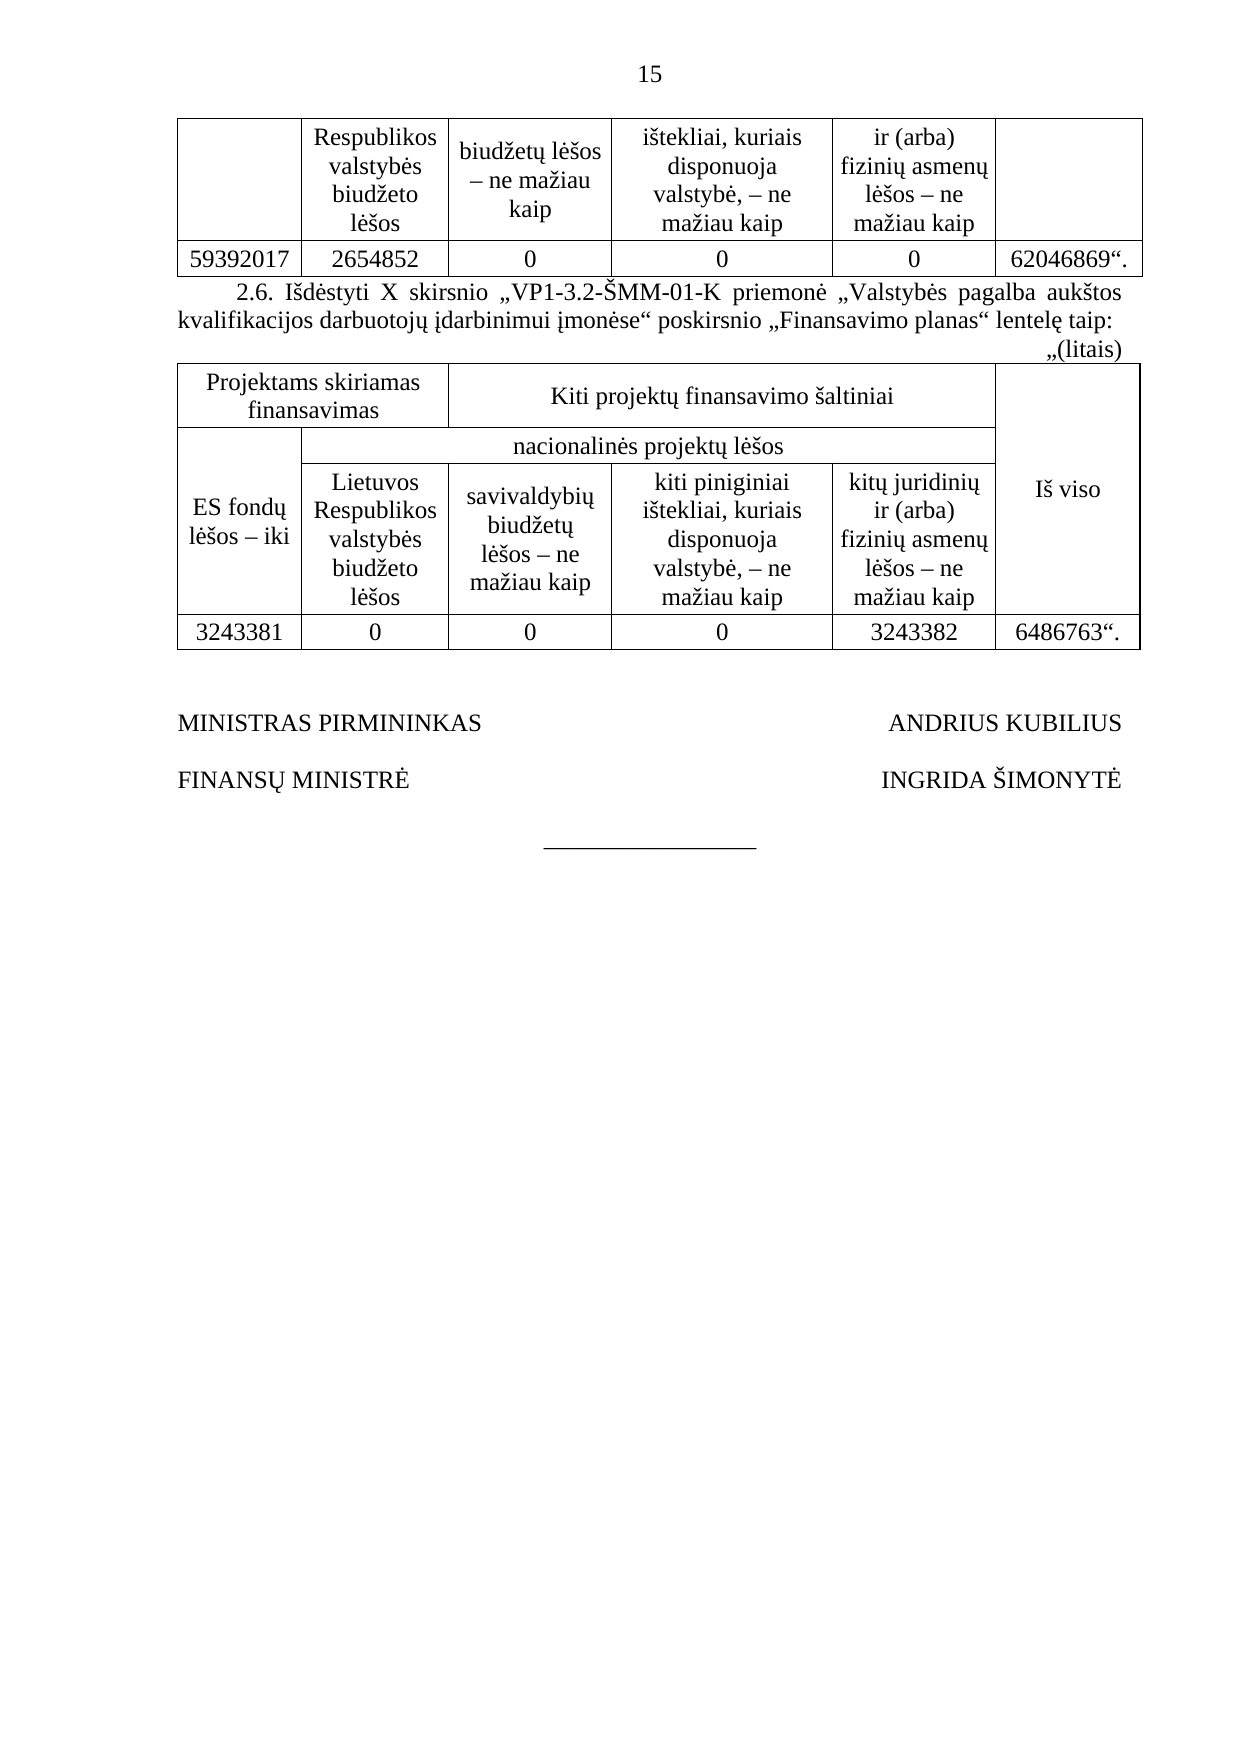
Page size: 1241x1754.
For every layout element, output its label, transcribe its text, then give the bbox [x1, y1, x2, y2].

table_cell [178, 119, 301, 240]
table_cell 0 [449, 615, 611, 649]
text MINISTRAS PIRMININKAS ANDRIUS KUBILIUS [177, 708, 1122, 736]
table_cell 3243381 [178, 615, 301, 649]
text FINANSŲ MINISTRĖ INGRIDA ŠIMONYTĖ [177, 765, 1122, 794]
table_cell biudžetų lėšos – ne mažiau kaip [449, 119, 611, 240]
table_cell 6486763“. [996, 615, 1139, 649]
table_cell savivaldybių biudžetų lėšos – ne mažiau kaip [449, 464, 611, 613]
table_header [996, 119, 1142, 240]
table_cell kiti piniginiai ištekliai, kuriais disponuoja valstybė, – ne mažiau kaip [612, 464, 832, 613]
table_cell 0 [449, 241, 611, 276]
table_cell 62046869“. [996, 241, 1142, 276]
table_cell ištekliai, kuriais disponuoja valstybė, – ne mažiau kaip [612, 119, 832, 240]
text _________________ [177, 823, 1122, 851]
table_cell ir (arba) fizinių asmenų lėšos – ne mažiau kaip [833, 119, 995, 240]
table_header Iš viso [996, 364, 1139, 613]
table_cell 0 [612, 241, 832, 276]
table_cell Lietuvos Respublikos valstybės biudžeto lėšos [302, 464, 448, 613]
table_header Projektams skiriamas finansavimas [178, 364, 448, 427]
text „(litais) [177, 334, 1122, 363]
text 2.6. Išdėstyti X skirsnio „VP1-3.2-ŠMM-01-K priemonė „Valstybės pagalba aukštos kvalifikacijos darbuotojų įdarbinimui įmonėse“ poskirsnio „Finansavimo planas“ lentelę taip: [177, 277, 1122, 334]
table_cell kitų juridinių ir (arba) fizinių asmenų lėšos – ne mažiau kaip [833, 464, 995, 613]
table_cell 3243382 [833, 615, 995, 649]
table_cell 0 [302, 615, 448, 649]
table_cell Respublikos valstybės biudžeto lėšos [302, 119, 448, 240]
table_cell ES fondų lėšos – iki [178, 428, 301, 613]
table_header Kiti projektų finansavimo šaltiniai [449, 364, 995, 427]
table_cell 0 [612, 615, 832, 649]
table_cell 2654852 [302, 241, 448, 276]
table_cell 59392017 [178, 241, 301, 276]
table_cell 0 [833, 241, 995, 276]
table_cell nacionalinės projektų lėšos [302, 428, 995, 463]
